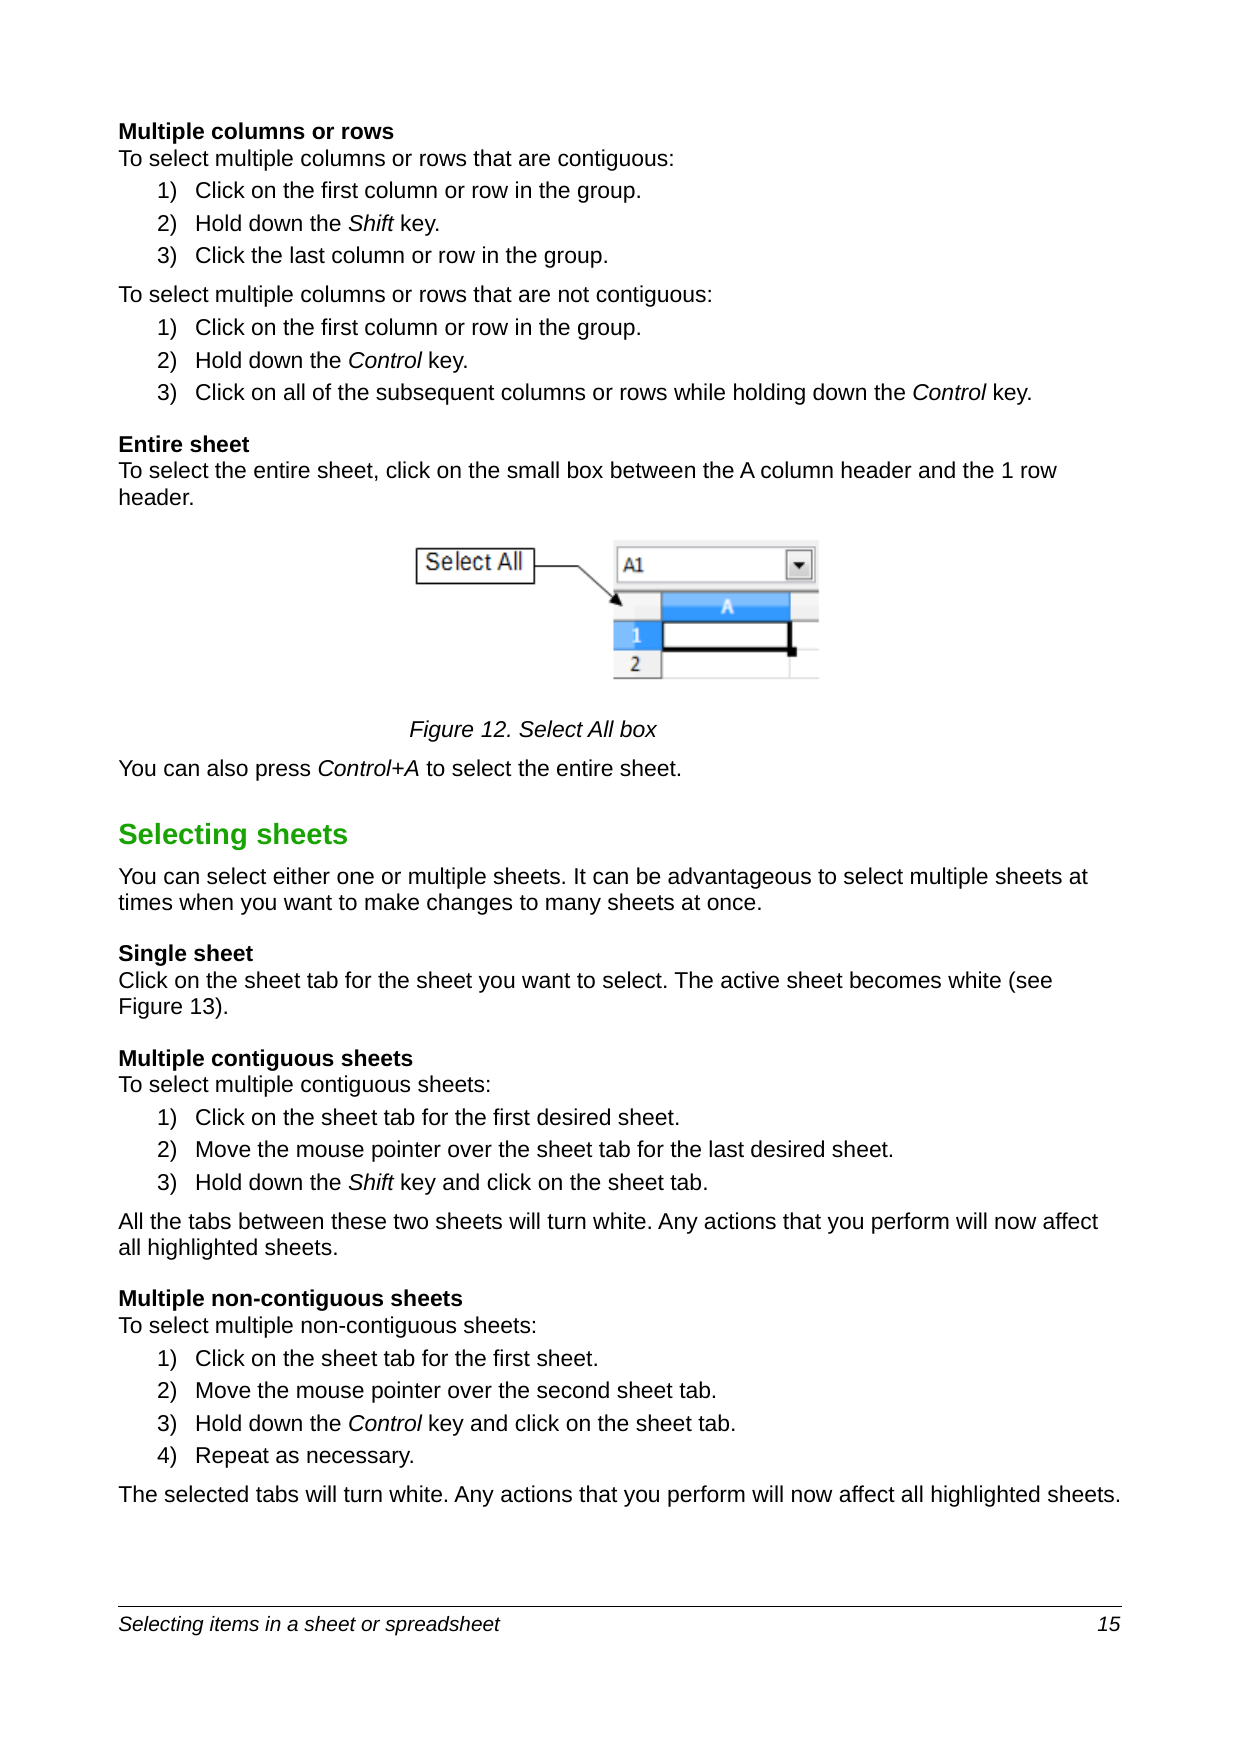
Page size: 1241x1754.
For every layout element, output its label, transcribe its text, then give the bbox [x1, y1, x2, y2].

list Click on the first column or row in the group. [177, 177, 1122, 204]
text Multiple non-contiguous sheets [118, 1285, 1122, 1312]
list Repeat as necessary. [177, 1442, 1122, 1469]
text Multiple columns or rows [118, 118, 1122, 144]
list Move the mouse pointer over the sheet tab for the last desired sheet. [177, 1136, 1122, 1163]
text Entire sheet [118, 431, 1122, 457]
list Click on the sheet tab for the first desired sheet. [177, 1104, 1122, 1130]
subtitle Selecting sheets [118, 817, 1122, 850]
list Hold down the Control key and click on the sheet tab. [177, 1410, 1122, 1436]
list To select multiple columns or rows that are contiguous: [118, 144, 1122, 171]
list To select multiple columns or rows that are not contiguous: [118, 281, 1122, 308]
list Click on the first column or row in the group. [177, 314, 1122, 341]
list Click on all of the subsequent columns or rows while holding down the Control key. [177, 379, 1122, 406]
list To select multiple non-contiguous sheets: [118, 1312, 1122, 1338]
text All the tabs between these two sheets will turn white. Any actions that you perform will now affect all highlighted sheets. [118, 1208, 1122, 1260]
list To select multiple contiguous sheets: [118, 1071, 1122, 1097]
list Click on the sheet tab for the first sheet. [177, 1344, 1122, 1371]
text You can select either one or multiple sheets. It can be advantageous to select multiple sheets at times when you want to make changes to many sheets at once. [118, 863, 1122, 915]
text Click on the sheet tab for the sheet you want to select. The active sheet becomes white (see Figure 13). [118, 967, 1122, 1019]
text The selected tabs will turn white. Any actions that you perform will now affect all highlighted sheets. [118, 1481, 1122, 1508]
text Figure 12. Select All box [409, 716, 831, 742]
text To select the entire sheet, click on the small box between the A column header and the 1 row header. [118, 457, 1122, 510]
text Single sheet [118, 940, 1122, 967]
list Hold down the Shift key. [177, 210, 1122, 236]
list Hold down the Shift key and click on the sheet tab. [177, 1169, 1122, 1195]
list Click the last column or row in the group. [177, 242, 1122, 269]
text You can also press Control+A to select the entire sheet. [118, 755, 1122, 781]
text Multiple contiguous sheets [118, 1044, 1122, 1071]
list Hold down the Control key. [177, 347, 1122, 373]
picture [413, 534, 827, 684]
list Move the mouse pointer over the second sheet tab. [177, 1377, 1122, 1403]
